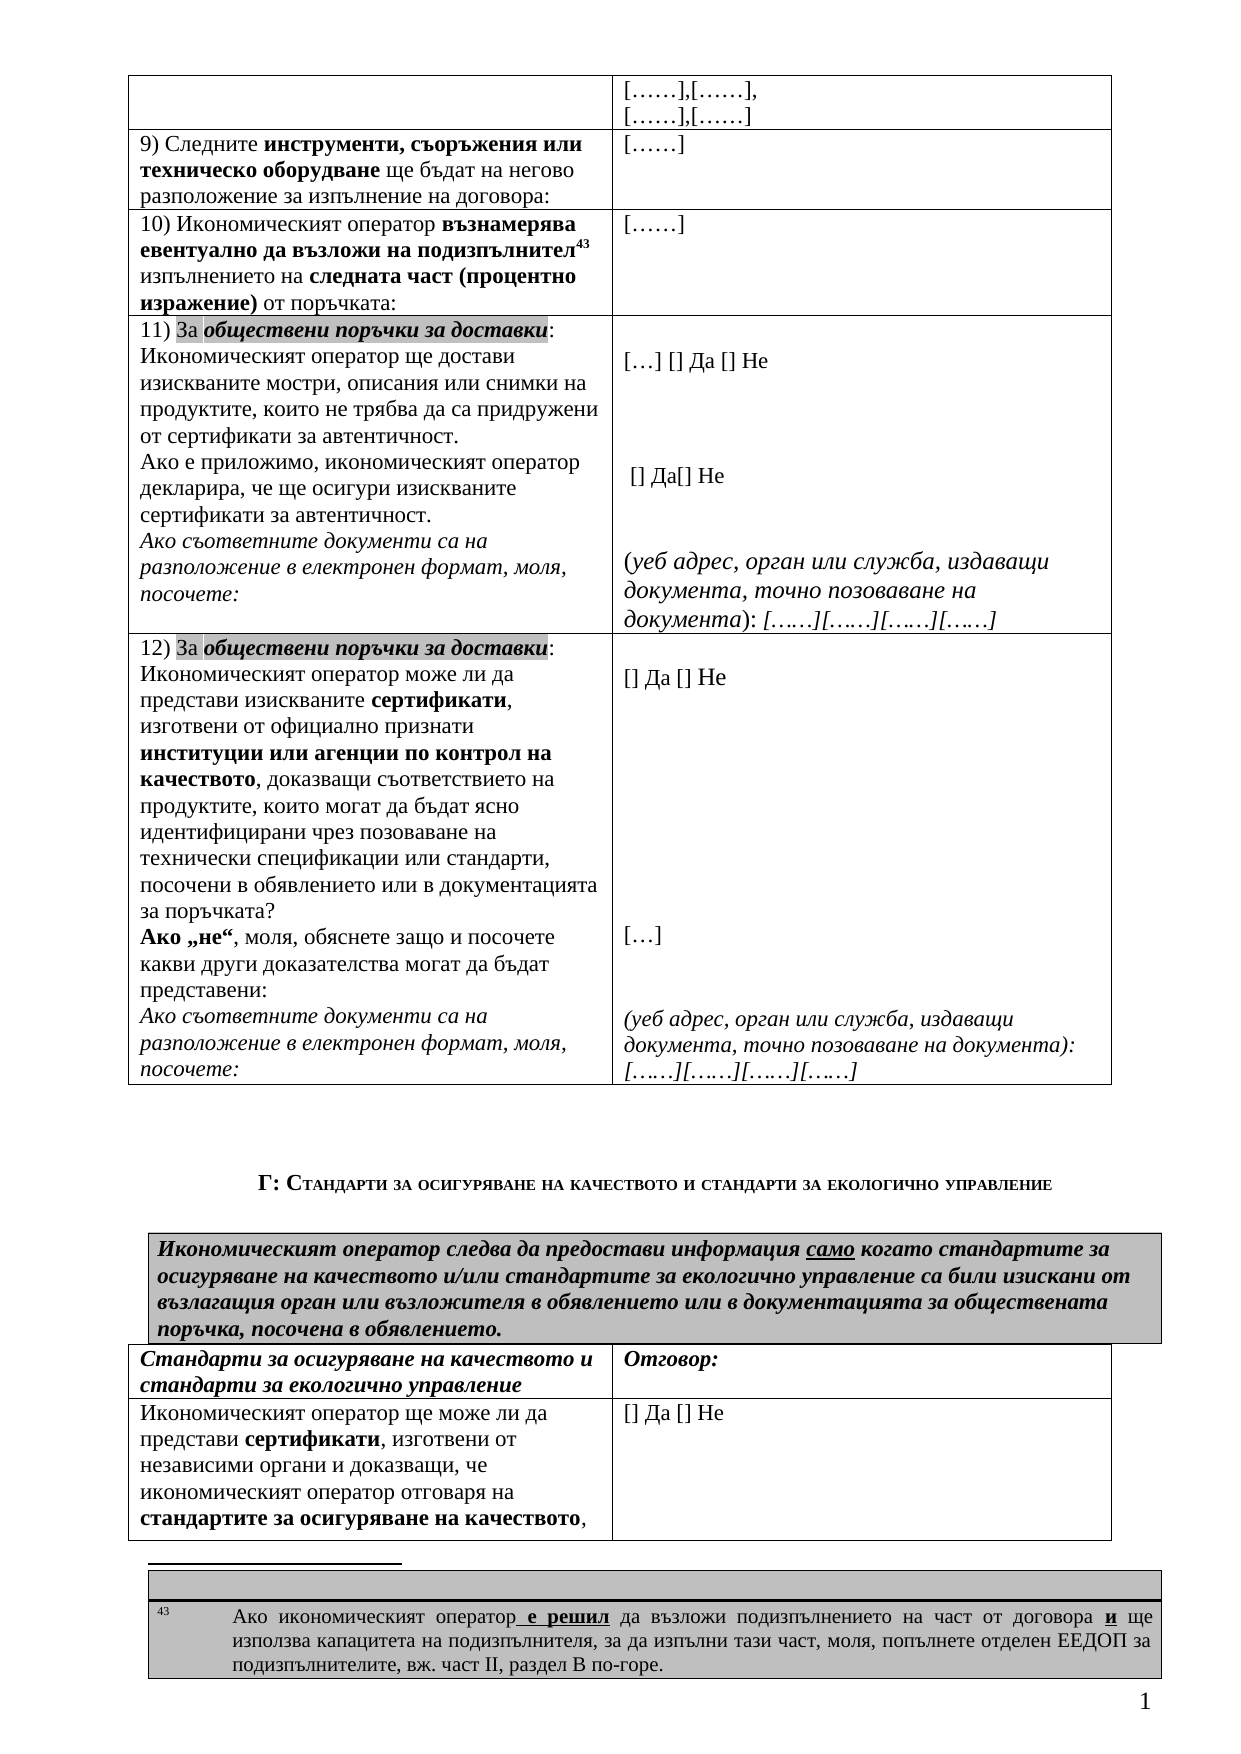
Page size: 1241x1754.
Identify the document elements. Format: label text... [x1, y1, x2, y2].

table_cell 12) За обществени поръчки за доставки: Икономическият оператор може ли да представи изискваните сертификати, изготвени от официално признати институции или агенции по контрол на качеството, доказващи съответствието на продуктите, които могат да бъдат ясно идентифицирани чрез позоваване на технически спецификации или стандарти, посочени в обявлението или в документацията за поръчката? Ако „не“, моля, обяснете защо и посочете какви други доказателства могат да бъдат представени: Ако съответните документи са на разположение в електронен формат, моля, посочете: [129, 634, 612, 1084]
table_cell 10) Икономическият оператор възнамерява евентуално да възложи на подизпълнител изпълнението на следната част (процентно изражение) от поръчката: [129, 210, 612, 315]
table_cell 9) Следните инструменти, съоръжения или техническо оборудване ще бъдат на негово разположение за изпълнение на договора: [129, 130, 612, 209]
title Г: Стандарти за осигуряване на качеството и стандарти за екологично управление [148, 1168, 1162, 1195]
table_cell 11) За обществени поръчки за доставки: Икономическият оператор ще достави изискваните мостри, описания или снимки на продуктите, които не трябва да са придружени от сертификати за автентичност. Ако е приложимо, икономическият оператор декларира, че ще осигури изискваните сертификати за автентичност. Ако съответните документи са на разположение в електронен формат, моля, посочете: [129, 316, 612, 632]
table_cell [……] [613, 210, 1111, 315]
table_cell [129, 76, 612, 129]
table_cell [] Да [] Не [613, 1399, 1111, 1540]
table_header Стандарти за осигуряване на качеството и стандарти за екологично управление [129, 1345, 612, 1398]
table_cell [……] [613, 130, 1111, 209]
table_cell [] Да [] Не […] (уеб адрес, орган или служба, издаващи документа, точно позоваване на документа): [……][……][……][……] [613, 634, 1111, 1084]
table_cell […] [] Да [] Не [] Да[] Не (уеб адрес, орган или служба, издаващи документа, точно позоваване на документа): [……][……][……][……] [613, 316, 1111, 632]
table_cell [……],[……], [……],[……] [613, 76, 1111, 129]
text Икономическият оператор следва да предостави информация само когато стандартите за осигуряване на качеството и/или стандартите за екологично управление са били изискани от възлагащия орган или възложителя в обявлението или в документацията за обществената поръчка, посочена в обявлението. [149, 1234, 1161, 1343]
table_header Отговор: [613, 1345, 1111, 1398]
table_cell Икономическият оператор ще може ли да представи сертификати, изготвени от независими органи и доказващи, че икономическият оператор отговаря на стандартите за осигуряване на качеството, [129, 1399, 612, 1540]
